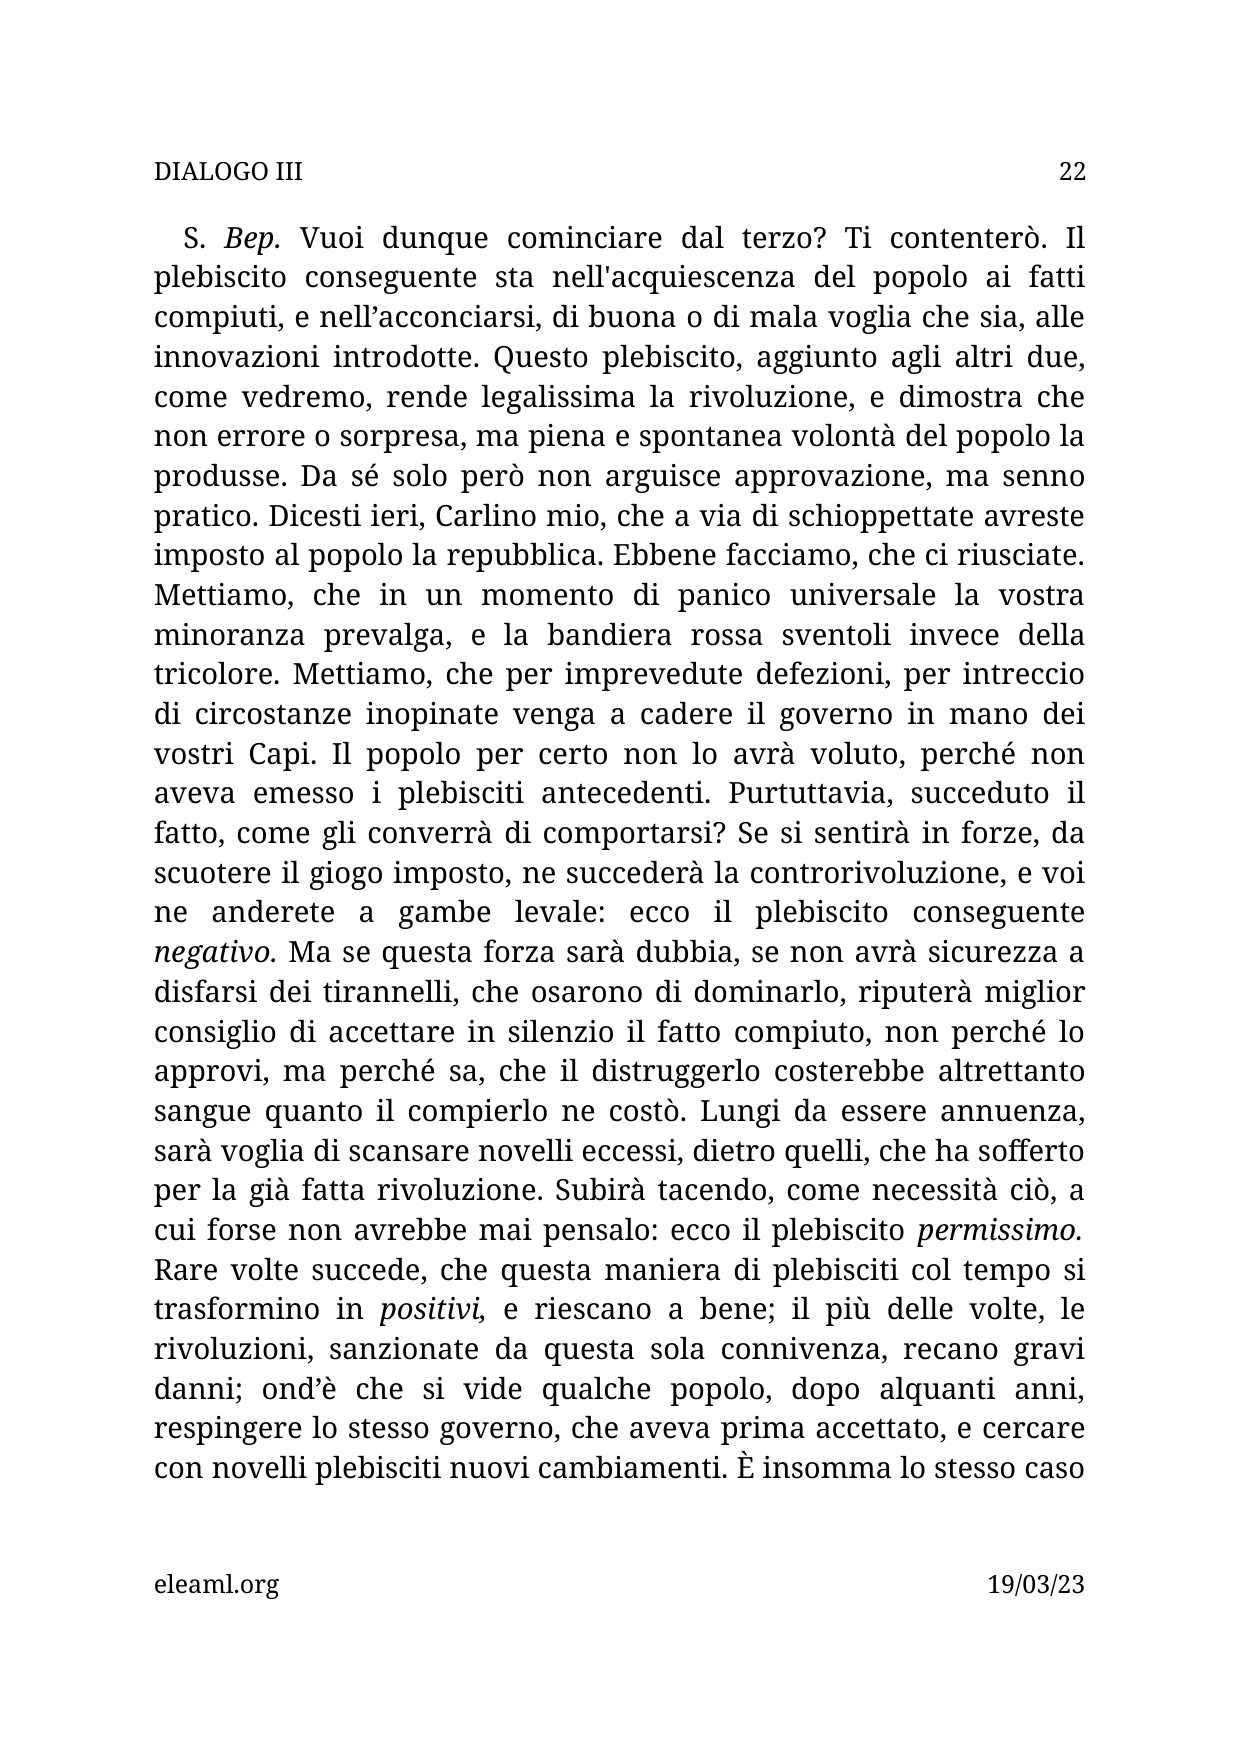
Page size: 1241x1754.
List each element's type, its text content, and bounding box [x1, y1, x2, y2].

text S. Bep. Vuoi dunque cominciare dal terzo? Ti contenterò. Il plebiscito conseguente sta nell'acquiescenza del popolo ai fatti compiuti, e nell’acconciarsi, di buona o di mala voglia che sia, alle innovazioni introdotte. Questo plebiscito, aggiunto agli altri due, come vedremo, rende legalissima la rivoluzione, e dimostra che non errore o sorpresa, ma piena e spontanea volontà del popolo la produsse. Da sé solo però non arguisce approvazione, ma senno pratico. Dicesti ieri, Carlino mio, che a via di schioppettate avreste imposto al popolo la repubblica. Ebbene facciamo, che ci riusciate. Mettiamo, che in un momento di panico universale la vostra minoranza prevalga, e la bandiera rossa sventoli invece della tricolore. Mettiamo, che per imprevedute defezioni, per intreccio di circostanze inopinate venga a cadere il governo in mano dei vostri Capi. Il popolo per certo non lo avrà voluto, perché non aveva emesso i plebisciti antecedenti. Purtuttavia, succeduto il fatto, come gli converrà di comportarsi? Se si sentirà in forze, da scuotere il giogo imposto, ne succederà la controrivoluzione, e voi ne anderete a gambe levale: ecco il plebiscito conseguente negativo. Ma se questa forza sarà dubbia, se non avrà sicurezza a disfarsi dei tirannelli, che osarono di dominarlo, riputerà miglior consiglio di accettare in silenzio il fatto compiuto, non perché lo approvi, ma perché sa, che il distruggerlo costerebbe altrettanto sangue quanto il compierlo ne costò. Lungi da essere annuenza, sarà voglia di scansare novelli eccessi, dietro quelli, che ha sofferto per la già fatta rivoluzione. Subirà tacendo, come necessità ciò, a cui forse non avrebbe mai pensalo: ecco il plebiscito permissimo. Rare volte succede, che questa maniera di plebisciti col tempo si trasformino in positivi, e riescano a bene; il più delle volte, le rivoluzioni, sanzionate da questa sola connivenza, recano gravi danni; ond’è che si vide qualche popolo, dopo alquanti anni, respingere lo stesso governo, che aveva prima accettato, e cercare con novelli plebisciti nuovi cambiamenti. È insomma lo stesso caso [153, 217, 1087, 1487]
